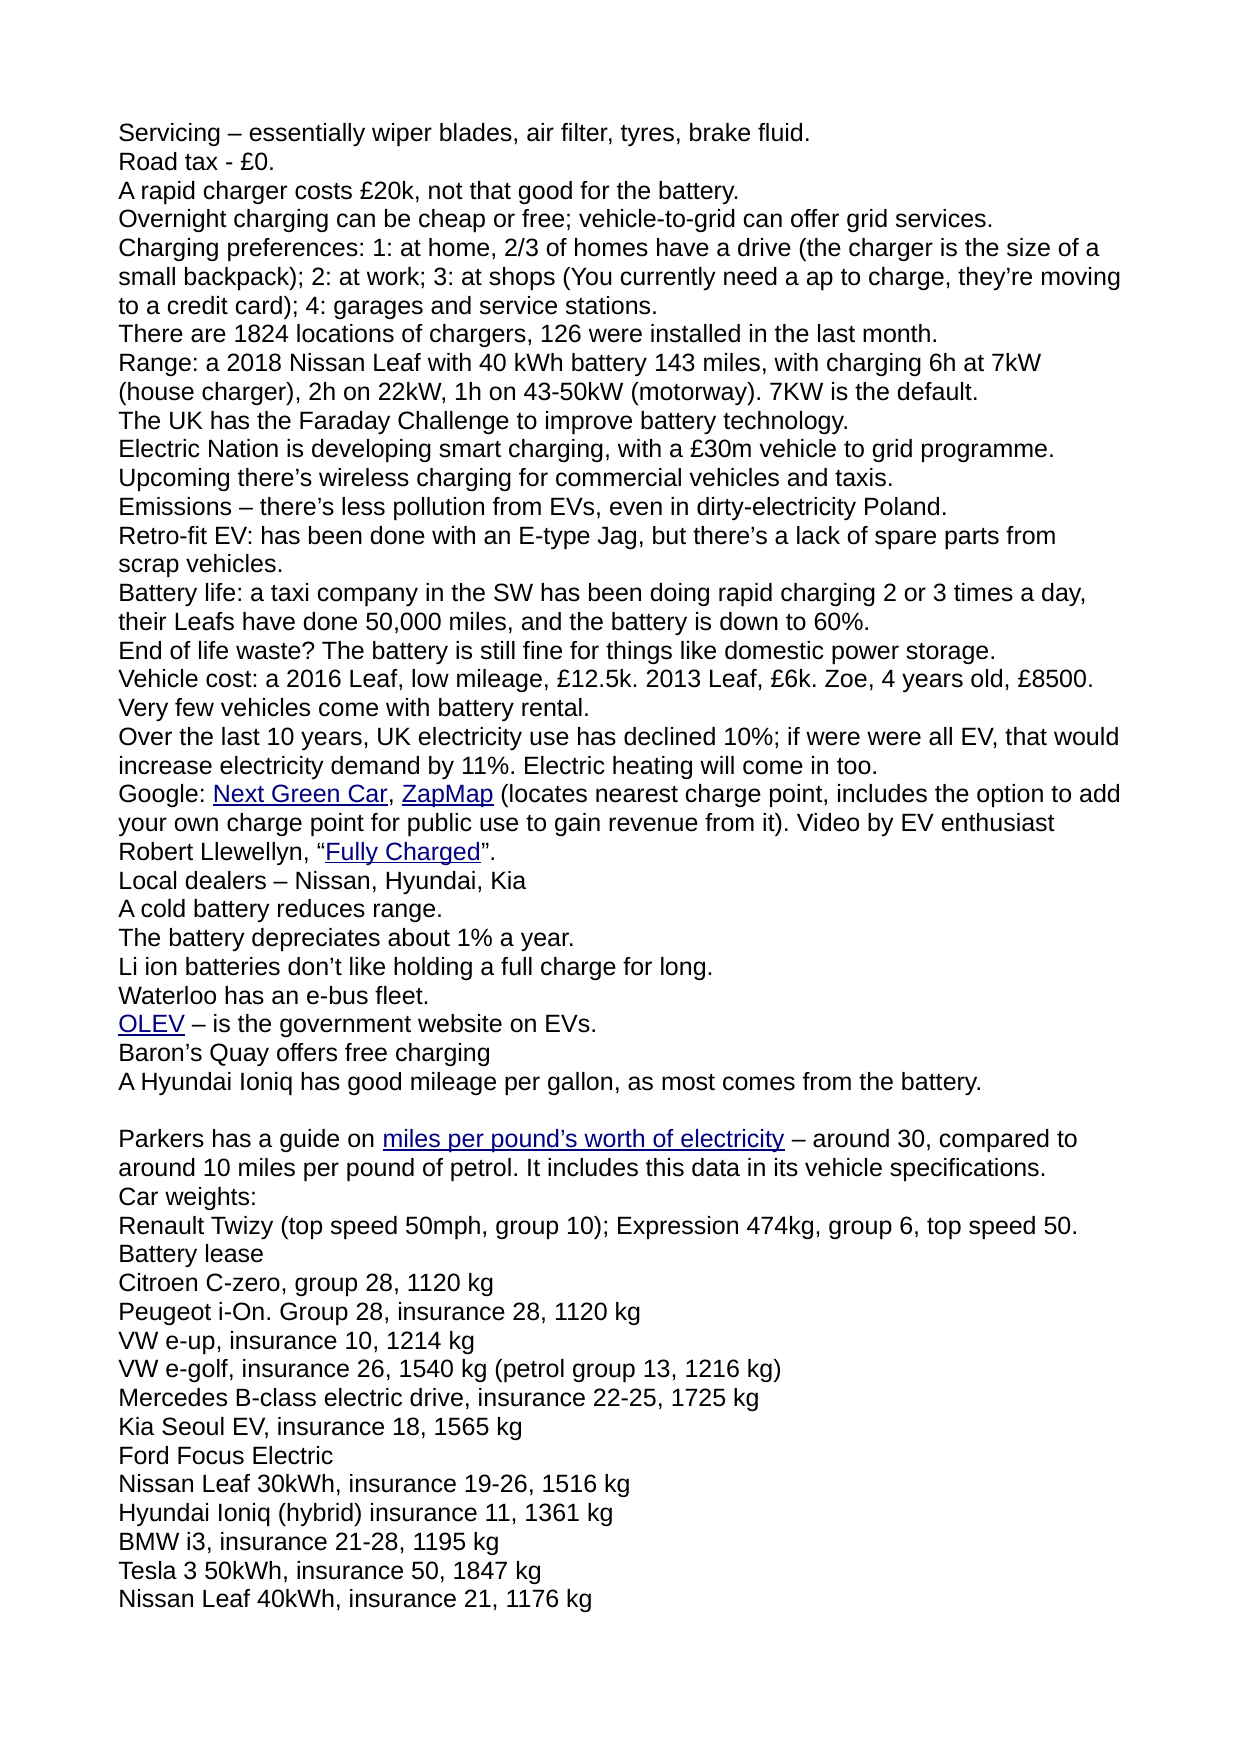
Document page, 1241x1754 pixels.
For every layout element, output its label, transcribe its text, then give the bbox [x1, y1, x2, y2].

text Nissan Leaf 40kWh, insurance 21, 1176 kg [118, 1584, 1122, 1613]
text OLEV – is the government website on EVs. [118, 1009, 1122, 1038]
text End of life waste? The battery is still fine for things like domestic power storage. [118, 636, 1122, 664]
text There are 1824 locations of chargers, 126 were installed in the last month. [118, 319, 1122, 348]
text A Hyundai Ioniq has good mileage per gallon, as most comes from the battery. [118, 1067, 1122, 1096]
text Upcoming there’s wireless charging for commercial vehicles and taxis. [118, 463, 1122, 492]
text Emissions – there’s less pollution from EVs, even in dirty-electricity Poland. [118, 492, 1122, 521]
text Baron’s Quay offers free charging [118, 1038, 1122, 1067]
text Servicing – essentially wiper blades, air filter, tyres, brake fluid. [118, 118, 1122, 147]
text Retro-fit EV: has been done with an E-type Jag, but there’s a lack of spare parts from scrap vehicles. [118, 521, 1122, 578]
text Car weights: [118, 1182, 1122, 1211]
text Very few vehicles come with battery rental. [118, 693, 1122, 722]
text Battery life: a taxi company in the SW has been doing rapid charging 2 or 3 times a day, their Leafs have done 50,000 miles, and the battery is down to 60%. [118, 578, 1122, 636]
text A rapid charger costs £20k, not that good for the battery. [118, 176, 1122, 204]
text Overnight charging can be cheap or free; vehicle-to-grid can offer grid services. [118, 204, 1122, 233]
text Tesla 3 50kWh, insurance 50, 1847 kg [118, 1556, 1122, 1584]
text Over the last 10 years, UK electricity use has declined 10%; if were were all EV, that would increase electricity demand by 11%. Electric heating will come in too. [118, 722, 1122, 779]
text Citroen C-zero, group 28, 1120 kg [118, 1268, 1122, 1297]
text Local dealers – Nissan, Hyundai, Kia [118, 866, 1122, 894]
text Electric Nation is developing smart charging, with a £30m vehicle to grid programme. [118, 434, 1122, 463]
text Peugeot i-On. Group 28, insurance 28, 1120 kg [118, 1297, 1122, 1326]
text Road tax - £0. [118, 147, 1122, 176]
text A cold battery reduces range. [118, 894, 1122, 923]
text Mercedes B-class electric drive, insurance 22-25, 1725 kg [118, 1383, 1122, 1412]
text Charging preferences: 1: at home, 2/3 of homes have a drive (the charger is the size of a small backpack); 2: at work; 3: at shops (You currently need a ap to charge, they’re moving to a credit card); 4: garages and service stations. [118, 233, 1122, 319]
text Renault Twizy (top speed 50mph, group 10); Expression 474kg, group 6, top speed 50. Battery lease [118, 1211, 1122, 1268]
text Waterloo has an e-bus fleet. [118, 981, 1122, 1009]
text The UK has the Faraday Challenge to improve battery technology. [118, 406, 1122, 434]
text Li ion batteries don’t like holding a full charge for long. [118, 952, 1122, 981]
text Kia Seoul EV, insurance 18, 1565 kg [118, 1412, 1122, 1441]
text Ford Focus Electric [118, 1441, 1122, 1469]
text Hyundai Ioniq (hybrid) insurance 11, 1361 kg [118, 1498, 1122, 1527]
text Vehicle cost: a 2016 Leaf, low mileage, £12.5k. 2013 Leaf, £6k. Zoe, 4 years old, £8500. [118, 664, 1122, 693]
text VW e-up, insurance 10, 1214 kg [118, 1326, 1122, 1354]
text BMW i3, insurance 21-28, 1195 kg [118, 1527, 1122, 1556]
text The battery depreciates about 1% a year. [118, 923, 1122, 952]
text Range: a 2018 Nissan Leaf with 40 kWh battery 143 miles, with charging 6h at 7kW (house charger), 2h on 22kW, 1h on 43-50kW (motorway). 7KW is the default. [118, 348, 1122, 406]
text Nissan Leaf 30kWh, insurance 19-26, 1516 kg [118, 1469, 1122, 1498]
text VW e-golf, insurance 26, 1540 kg (petrol group 13, 1216 kg) [118, 1354, 1122, 1383]
text Parkers has a guide on miles per pound’s worth of electricity – around 30, compared to around 10 miles per pound of petrol. It includes this data in its vehicle specifications. [118, 1124, 1122, 1182]
text Google: Next Green Car, ZapMap (locates nearest charge point, includes the option to add your own charge point for public use to gain revenue from it). Video by EV enthusiast Robert Llewellyn, “Fully Charged”. [118, 779, 1122, 866]
